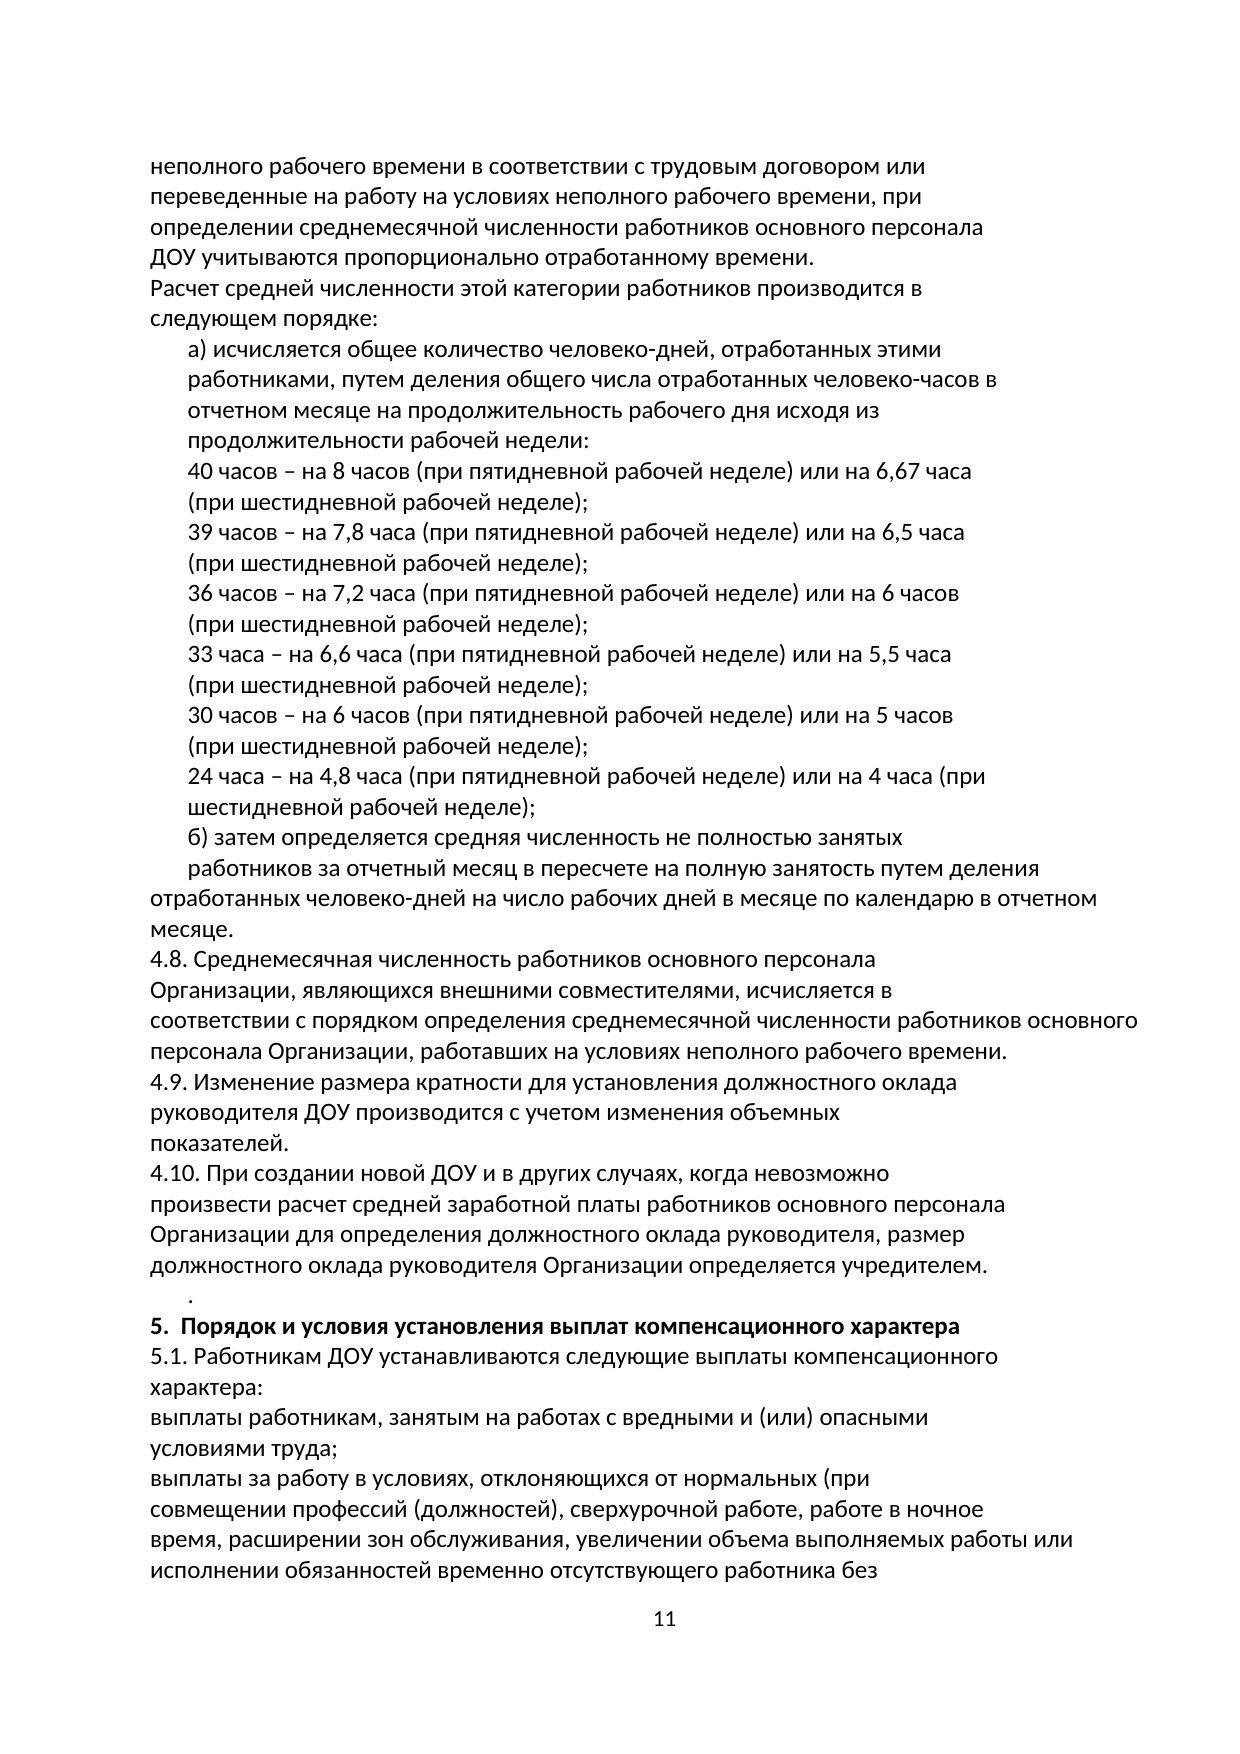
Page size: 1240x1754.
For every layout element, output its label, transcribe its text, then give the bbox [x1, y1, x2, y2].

text переведенные на работу на условиях неполного рабочего времени, при [150, 181, 1141, 211]
text соответствии с порядком определения среднемесячной численности работников основного персонала Организации, работавших на условиях неполного рабочего времени. [150, 1004, 1141, 1066]
text 24 часа – на 4,8 часа (при пятидневной рабочей неделе) или на 4 часа (при [150, 760, 1141, 791]
text . [150, 1279, 1141, 1310]
text следующем порядке: [150, 303, 1141, 333]
text 5.1. Работникам ДОУ устанавливаются следующие выплаты компенсационного характера: [150, 1340, 1023, 1401]
text 5. Порядок и условия установления выплат компенсационного характера [150, 1310, 1141, 1340]
text б) затем определяется средняя численность не полностью занятых [150, 821, 1141, 852]
text Организации, являющихся внешними совместителями, исчисляется в [150, 974, 1141, 1004]
text 40 часов – на 8 часов (при пятидневной рабочей неделе) или на 6,67 часа [150, 455, 1141, 486]
text 4.8. Среднемесячная численность работников основного персонала [150, 943, 1141, 974]
text 36 часов – на 7,2 часа (при пятидневной рабочей неделе) или на 6 часов [150, 577, 1141, 608]
text выплаты за работу в условиях, отклоняющихся от нормальных (при [150, 1462, 1141, 1493]
text 30 часов – на 6 часов (при пятидневной рабочей неделе) или на 5 часов [150, 699, 1141, 730]
text (при шестидневной рабочей неделе); [150, 669, 1141, 699]
text 33 часа – на 6,6 часа (при пятидневной рабочей неделе) или на 5,5 часа [150, 638, 1141, 669]
text условиями труда; [150, 1432, 1141, 1462]
text произвести расчет средней заработной платы работников основного персонала Организации для определения должностного оклада руководителя, размер [150, 1188, 1141, 1249]
text 4.10. При создании новой ДОУ и в других случаях, когда невозможно [150, 1157, 1141, 1188]
text шестидневной рабочей неделе); [150, 791, 1141, 821]
text (при шестидневной рабочей неделе); [150, 547, 1141, 577]
text (при шестидневной рабочей неделе); [150, 730, 1141, 760]
text показателей. [150, 1127, 1141, 1157]
text 39 часов – на 7,8 часа (при пятидневной рабочей неделе) или на 6,5 часа [150, 516, 1141, 547]
text руководителя ДОУ производится с учетом изменения объемных [150, 1096, 1141, 1127]
text выплаты работникам, занятым на работах с вредными и (или) опасными [150, 1401, 1141, 1432]
text должностного оклада руководителя Организации определяется учредителем. [150, 1249, 1141, 1279]
text ДОУ учитываются пропорционально отработанному времени. [150, 242, 1141, 272]
text совмещении профессий (должностей), сверхурочной работе, работе в ночное [150, 1493, 1141, 1523]
text работниками, путем деления общего числа отработанных человеко-часов в [150, 364, 1141, 394]
text отчетном месяце на продолжительность рабочего дня исходя из [150, 394, 1141, 425]
text (при шестидневной рабочей неделе); [150, 608, 1141, 638]
text работников за отчетный месяц в пересчете на полную занятость путем деления отработанных человеко-дней на число рабочих дней в месяце по календарю в отчетном месяце. [150, 852, 1141, 943]
text неполного рабочего времени в соответствии с трудовым договором или [150, 150, 1141, 181]
text 4.9. Изменение размера кратности для установления должностного оклада [150, 1066, 1141, 1096]
text Расчет средней численности этой категории работников производится в [150, 272, 1141, 303]
text (при шестидневной рабочей неделе); [150, 486, 1141, 516]
text определении среднемесячной численности работников основного персонала [150, 211, 1141, 242]
text а) исчисляется общее количество человеко-дней, отработанных этими [150, 333, 1141, 364]
text продолжительности рабочей недели: [150, 425, 1141, 455]
text время, расширении зон обслуживания, увеличении объема выполняемых работы или исполнении обязанностей временно отсутствующего работника без [150, 1523, 1141, 1584]
